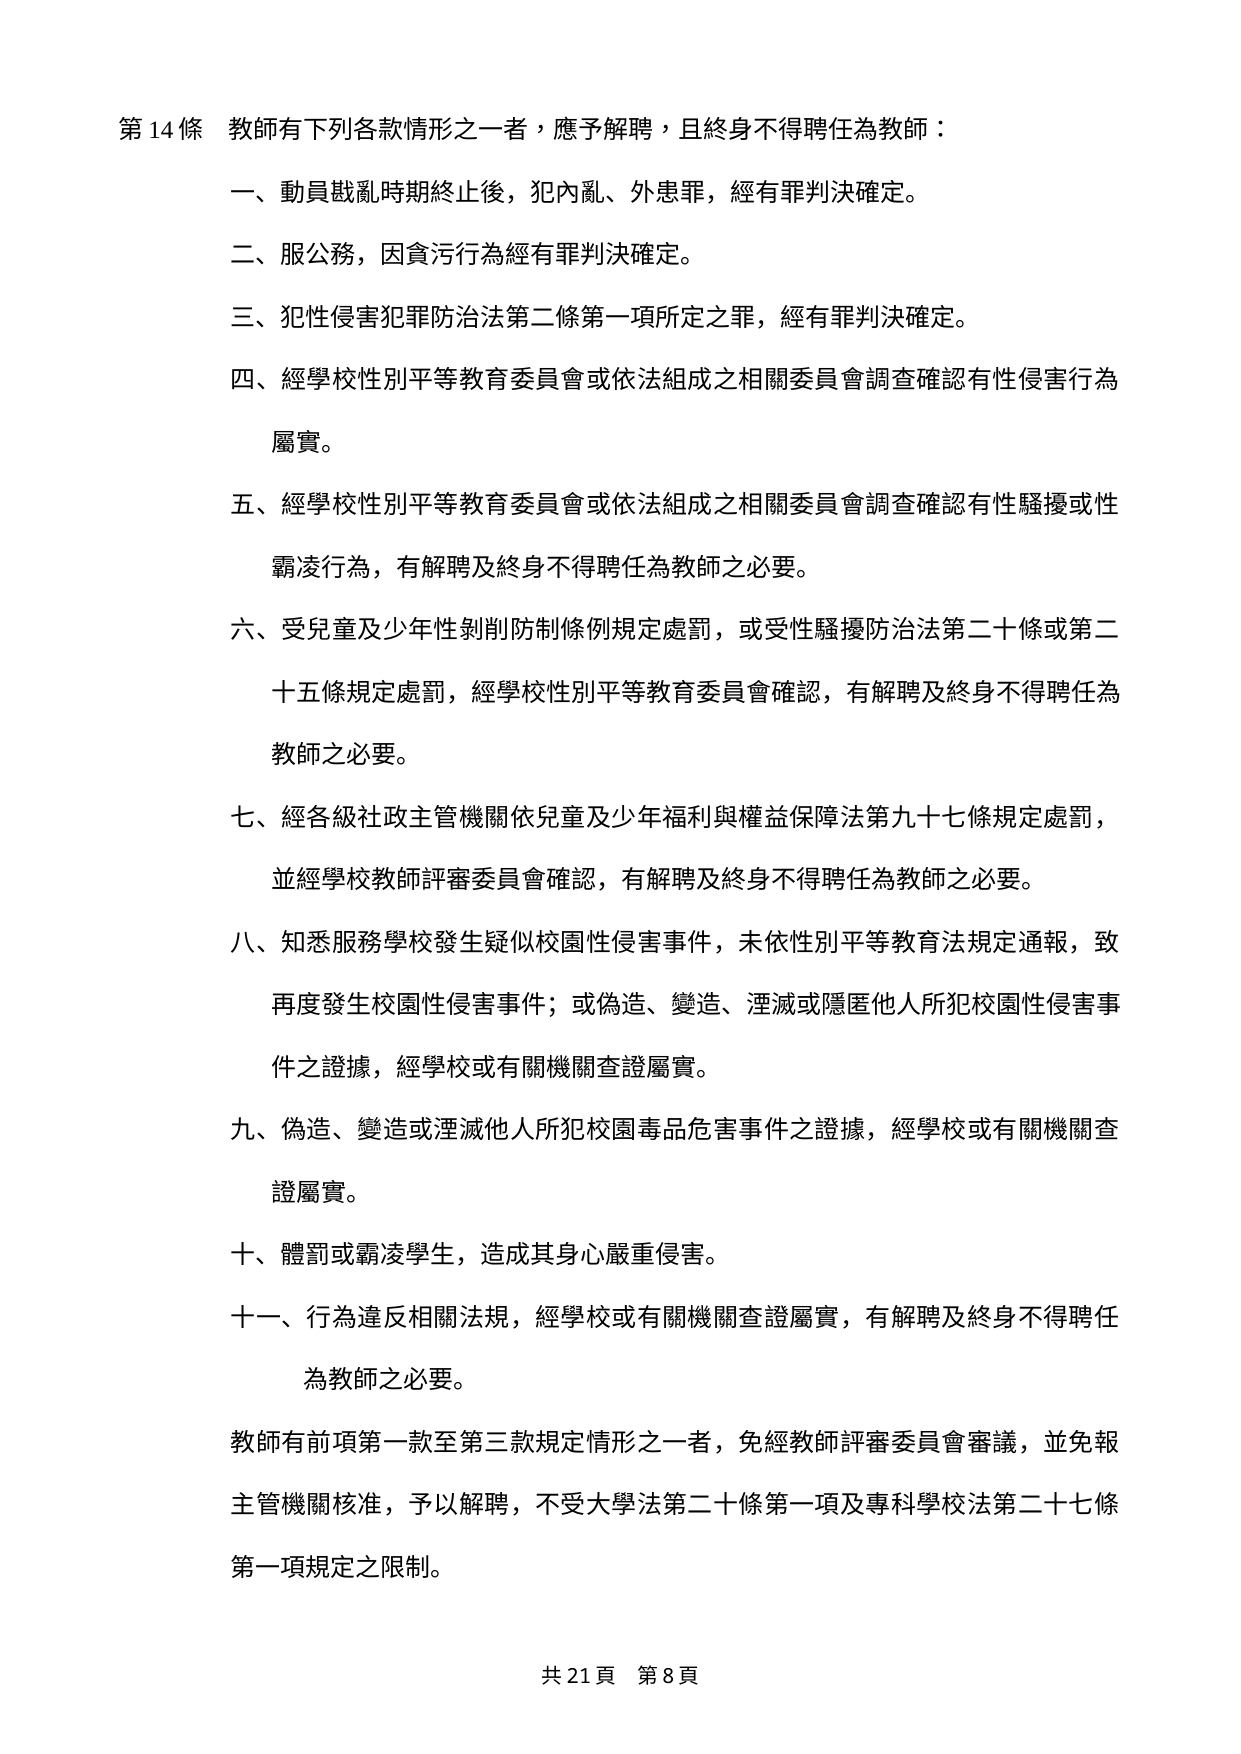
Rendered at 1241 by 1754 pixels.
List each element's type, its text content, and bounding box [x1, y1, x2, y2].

text 六、受兒童及少年性剝削防制條例規定處罰，或受性騷擾防治法第二十條或第二十五條規定處罰，經學校性別平等教育委員會確認，有解聘及終身不得聘任為教師之必要。 [230, 586, 1122, 773]
text 十、體罰或霸凌學生，造成其身心嚴重侵害。 [230, 1211, 1122, 1273]
text 十一、行為違反相關法規，經學校或有關機關查證屬實，有解聘及終身不得聘任為教師之必要。 [230, 1273, 1122, 1398]
text 五、經學校性別平等教育委員會或依法組成之相關委員會調查確認有性騷擾或性霸凌行為，有解聘及終身不得聘任為教師之必要。 [230, 461, 1122, 586]
text 九、偽造、變造或湮滅他人所犯校園毒品危害事件之證據，經學校或有關機關查證屬實。 [230, 1086, 1122, 1211]
text 八、知悉服務學校發生疑似校園性侵害事件，未依性別平等教育法規定通報，致再度發生校園性侵害事件；或偽造、變造、湮滅或隱匿他人所犯校園性侵害事件之證據，經學校或有關機關查證屬實。 [230, 898, 1122, 1086]
text 二、服公務，因貪污行為經有罪判決確定。 [230, 211, 1122, 273]
text 三、犯性侵害犯罪防治法第二條第一項所定之罪，經有罪判決確定。 [230, 273, 1122, 336]
text 七、經各級社政主管機關依兒童及少年福利與權益保障法第九十七條規定處罰，並經學校教師評審委員會確認，有解聘及終身不得聘任為教師之必要。 [230, 773, 1122, 898]
text 四、經學校性別平等教育委員會或依法組成之相關委員會調查確認有性侵害行為屬實。 [230, 336, 1122, 461]
text 教師有前項第一款至第三款規定情形之一者，免經教師評審委員會審議，並免報主管機關核准，予以解聘，不受大學法第二十條第一項及專科學校法第二十七條第一項規定之限制。 [230, 1398, 1122, 1586]
text 一、動員戡亂時期終止後，犯內亂、外患罪，經有罪判決確定。 [230, 148, 1122, 211]
text 第14條 教師有下列各款情形之一者，應予解聘，且終身不得聘任為教師： [118, 86, 1122, 148]
